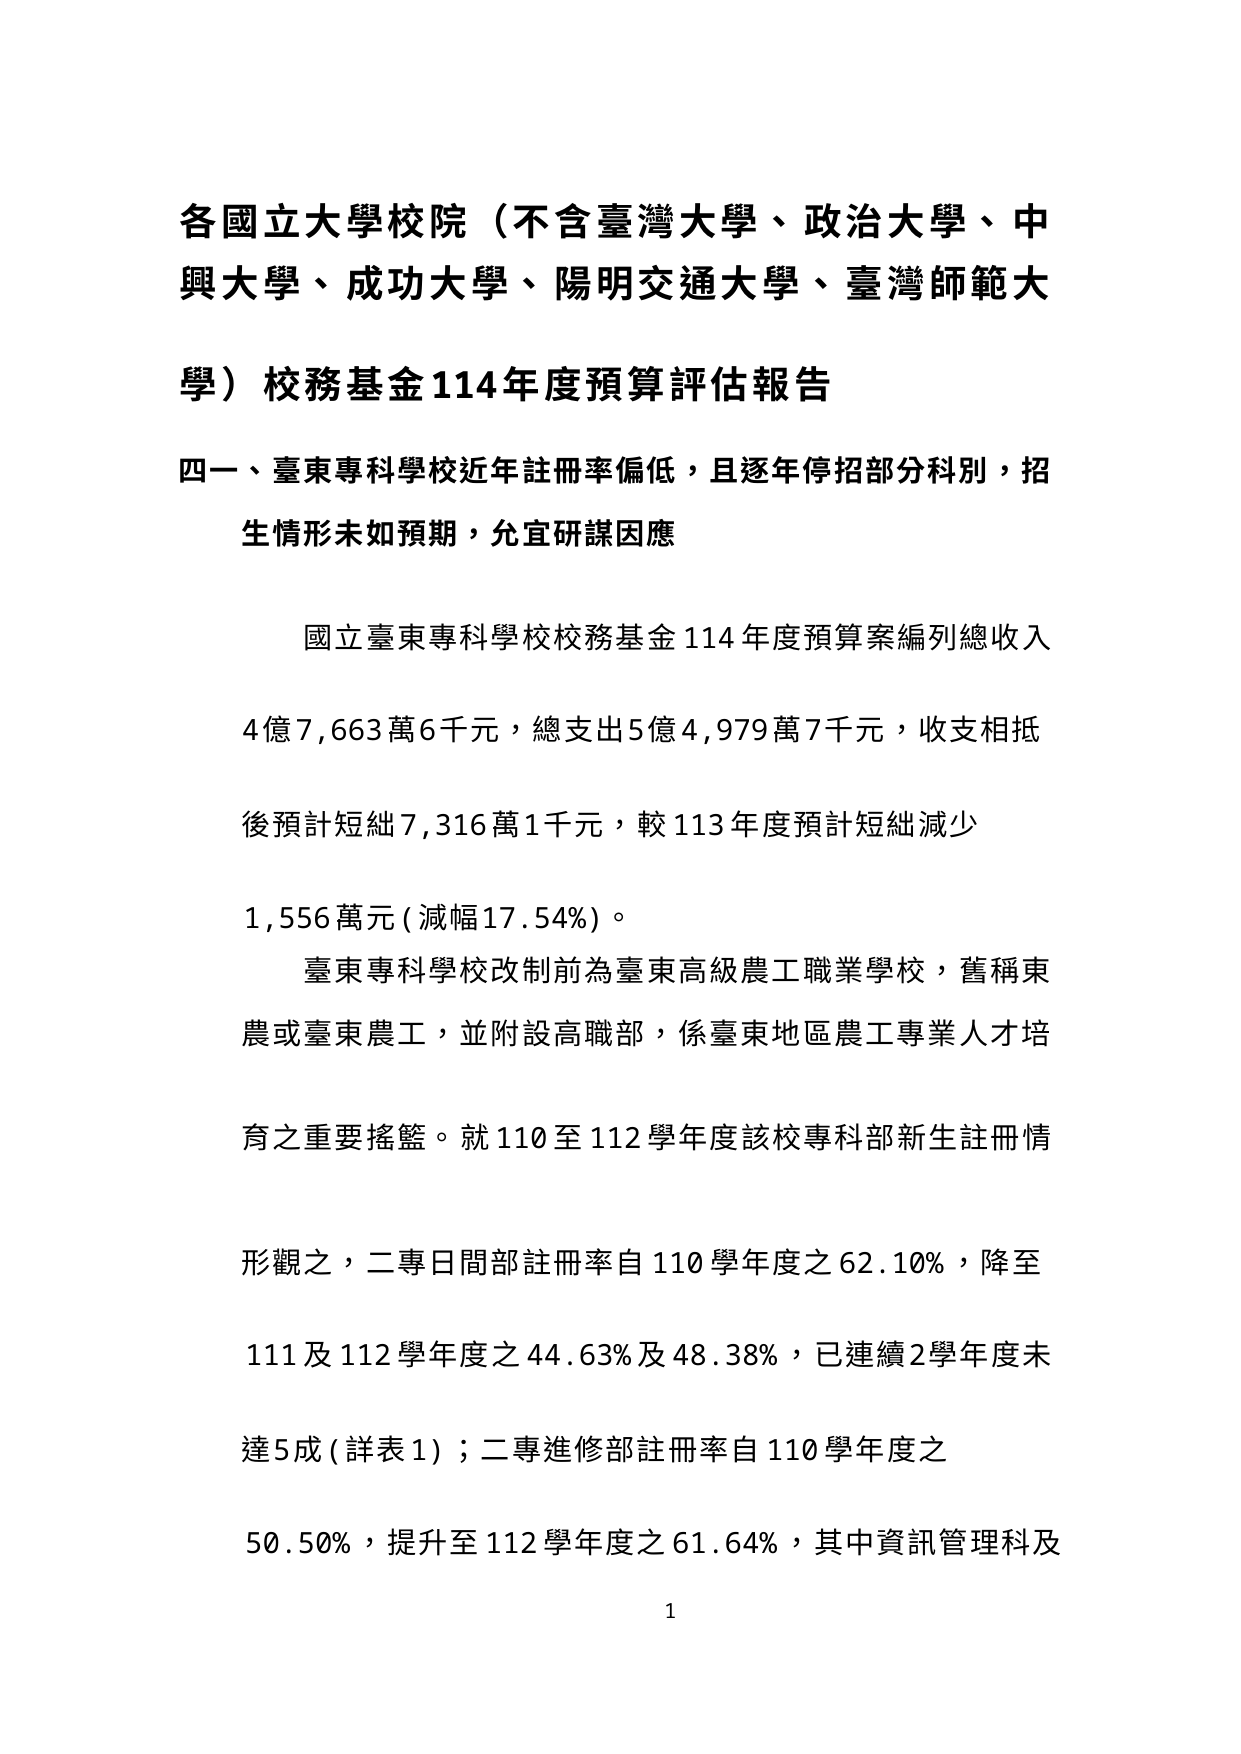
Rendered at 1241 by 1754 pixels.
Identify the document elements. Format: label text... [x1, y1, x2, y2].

text 四一、臺東專科學校近年註冊率偏低，且逐年停招部分科別，招生情形未如預期，允宜研謀因應 [177, 427, 1063, 552]
text 各國立大學校院（不含臺灣大學、政治大學、中興大學、成功大學、陽明交通大學、臺灣師範大學）校務基金114年度預算評估報告 [177, 177, 1063, 427]
text 臺東專科學校改制前為臺東高級農工職業學校，舊稱東農或臺東農工，並附設高職部，係臺東地區農工專業人才培育之重要搖籃。就110至112學年度該校專科部新生註冊情形觀之，二專日間部註冊率自110學年度之62.10%，降至111及112學年度之44.63%及48.38%，已連續2學年度未達5成(詳表1)；二專進修部註冊率自110學年度之50.50%，提升至112學年度之61.64%，其中資訊管理科及食品科技科分別於111及112學年度停招(詳表2)；五專日間部之園藝暨景觀科及創意商品設計科於110學年度停招後，註冊率介於65.12%至68.63%間，差異不大，惟註冊人數僅28人(詳表3)。詢據該校表示，近年註冊率未盡理想主要係為學制及地域之劣勢，因應目前少子女化趨勢及交通等問題，該校擬爭取加入普通高中之申請入學管道，期成立4年學制技術學院，及提供住宿費減免之獎勵措施等，以提高學生就讀人數。 [236, 927, 1063, 1552]
text 國立臺東專科學校校務基金114年度預算案編列總收入4億7,663萬6千元，總支出5億4,979萬7千元，收支相抵後預計短絀7,316萬1千元，較113年度預計短絀減少1,556萬元(減幅17.54%)。 [236, 552, 1063, 927]
